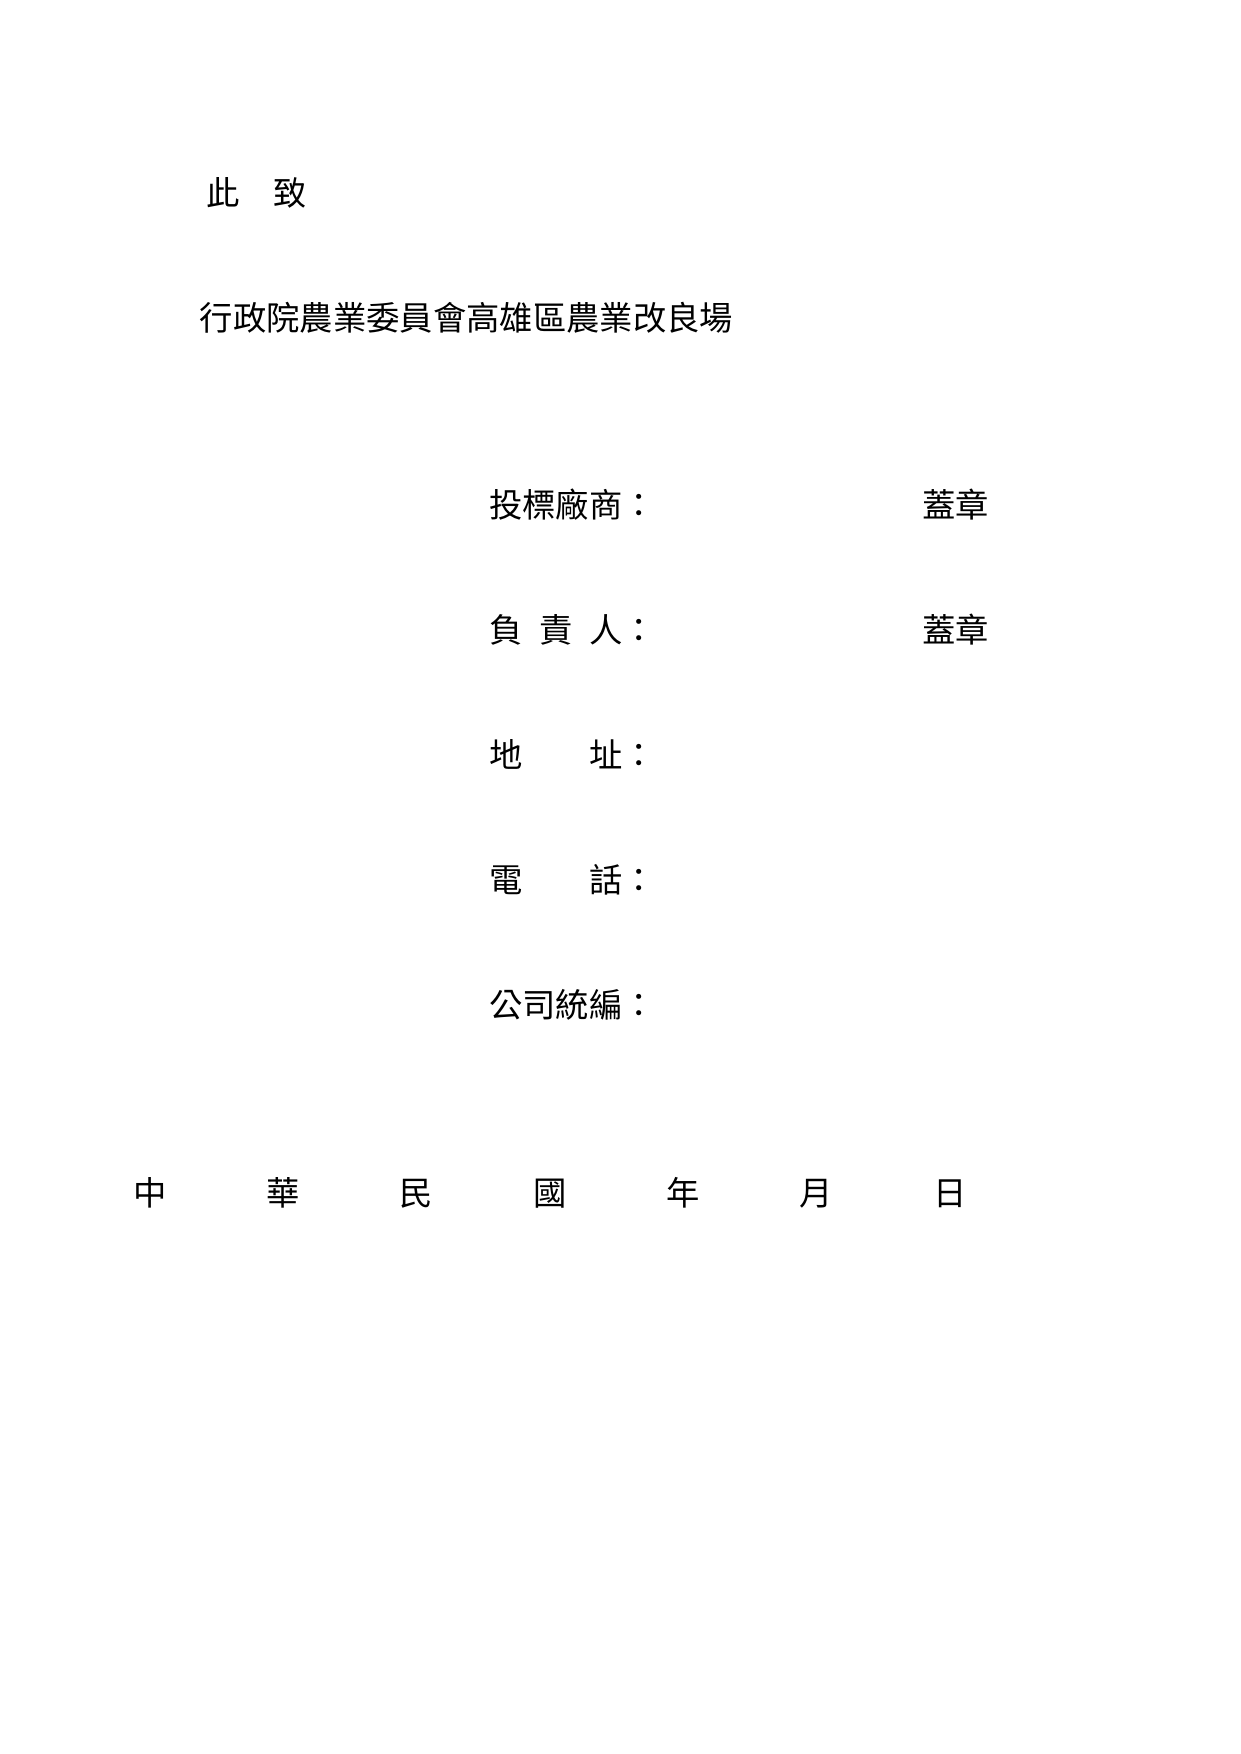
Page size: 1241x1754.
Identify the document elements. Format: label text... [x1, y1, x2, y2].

text 公司統編： [133, 962, 1107, 1024]
text 行政院農業委員會高雄區農業改良場 [133, 274, 1107, 337]
text 電 話： [133, 837, 1107, 899]
text 地 址： [133, 712, 1107, 774]
text 負 責 人： 蓋章 [133, 587, 1107, 649]
text 此 致 [133, 149, 1107, 212]
text 投標廠商： 蓋章 [133, 462, 1107, 524]
text 中 華 民 國 年 月 日 [133, 1149, 1107, 1212]
